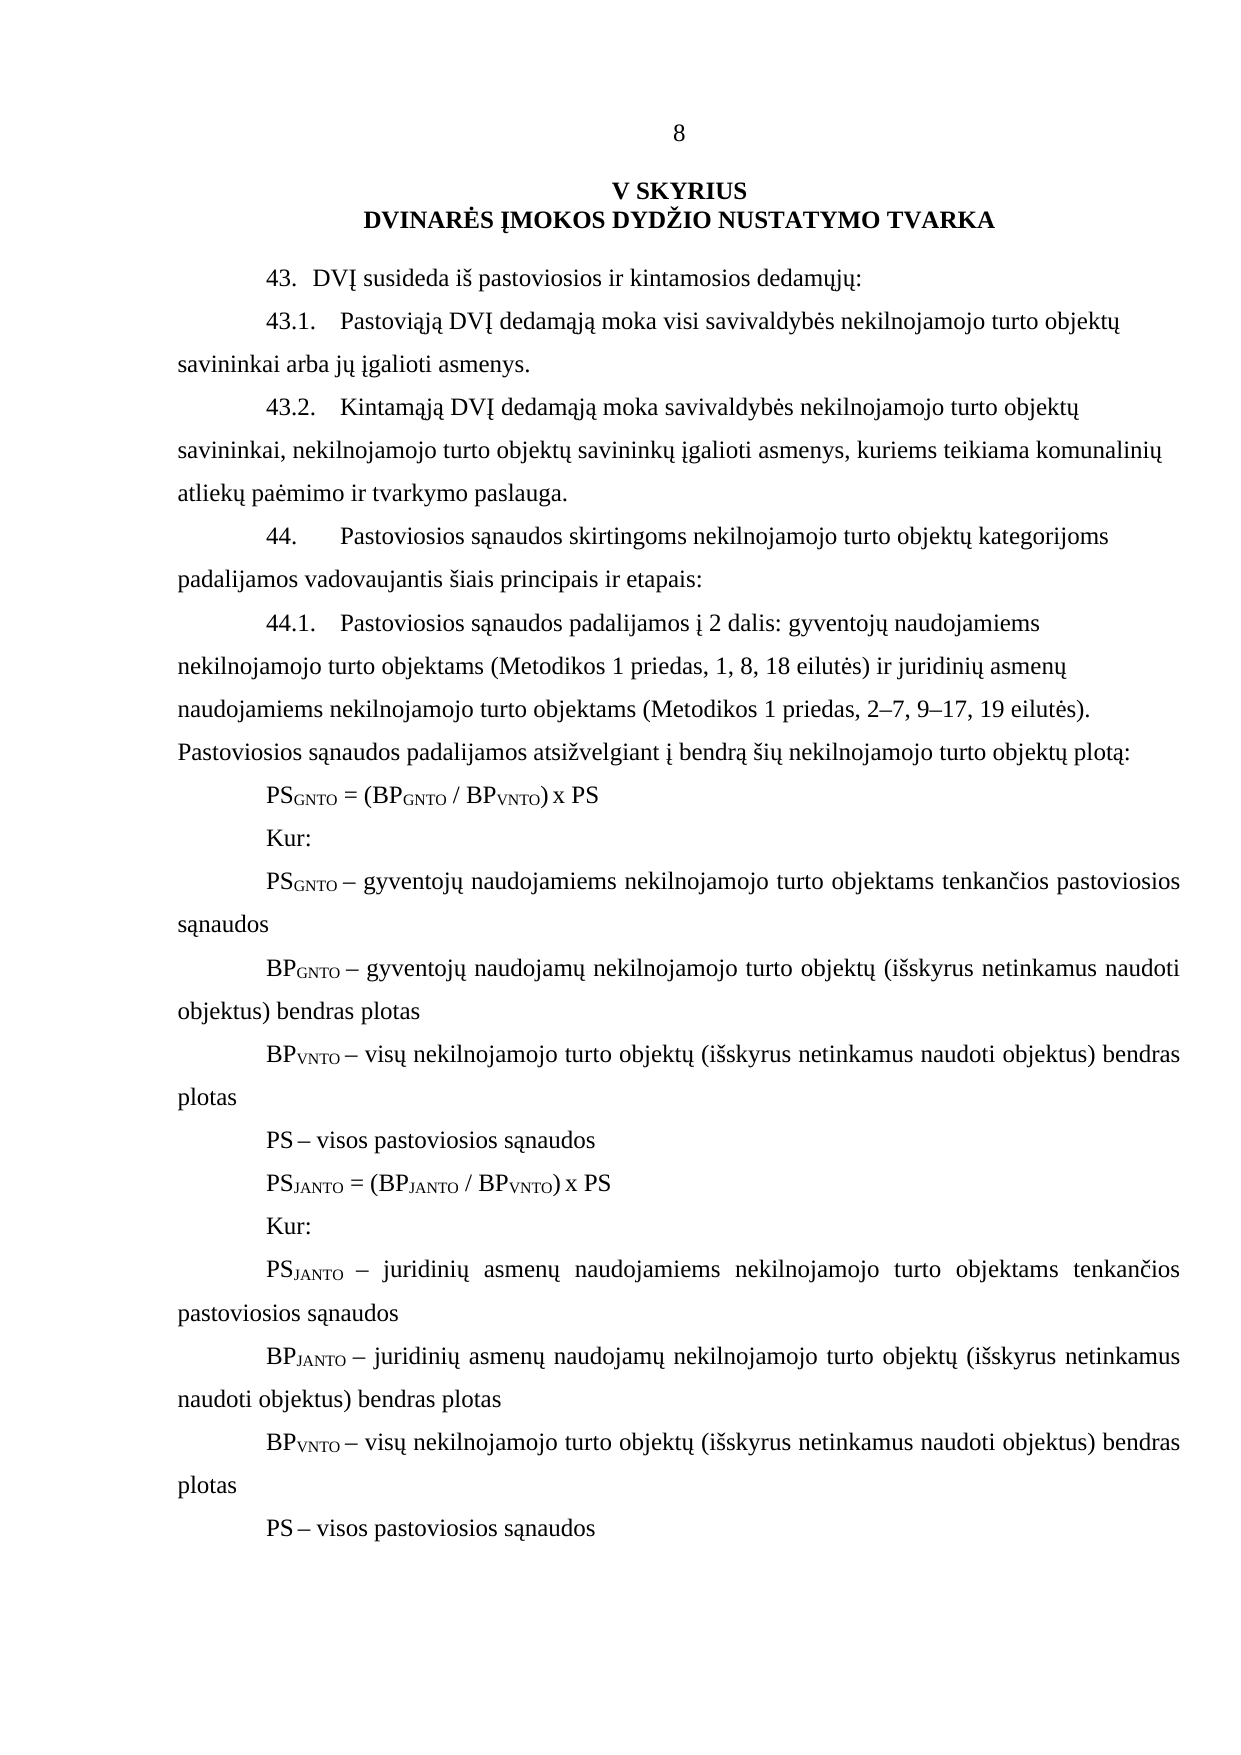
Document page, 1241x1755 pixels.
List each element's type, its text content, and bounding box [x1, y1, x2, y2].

text BPVNTO – visų nekilnojamojo turto objektų (išskyrus netinkamus naudoti objektus) bendras plotas [177, 1427, 1181, 1499]
text BPJANTO – juridinių asmenų naudojamų nekilnojamojo turto objektų (išskyrus netinkamus naudoti objektus) bendras plotas [177, 1341, 1181, 1413]
text 44.1. Pastoviosios sąnaudos padalijamos į 2 dalis: gyventojų naudojamiems nekilnojamojo turto objektams (Metodikos 1 priedas, 1, 8, 18 eilutės) ir juridinių asmenų naudojamiems nekilnojamojo turto objektams (Metodikos 1 priedas, 2–7, 9–17, 19 eilutės). Pastoviosios sąnaudos padalijamos atsižvelgiant į bendrą šių nekilnojamojo turto objektų plotą: [177, 608, 1181, 766]
text PSJANTO – juridinių asmenų naudojamiems nekilnojamojo turto objektams tenkančios pastoviosios sąnaudos [177, 1254, 1181, 1326]
text PSGNTO = (BPGNTO / BPVNTO) x PS [177, 780, 1181, 809]
text BPGNTO – gyventojų naudojamų nekilnojamojo turto objektų (išskyrus netinkamus naudoti objektus) bendras plotas [177, 953, 1181, 1024]
text PSJANTO = (BPJANTO / BPVNTO) x PS [177, 1168, 1181, 1197]
text PS – visos pastoviosios sąnaudos [177, 1125, 1181, 1154]
text DVINARĖS ĮMOKOS DYDŽIO NUSTATYMO TVARKA [177, 205, 1181, 234]
text BPVNTO – visų nekilnojamojo turto objektų (išskyrus netinkamus naudoti objektus) bendras plotas [177, 1039, 1181, 1111]
text 44. Pastoviosios sąnaudos skirtingoms nekilnojamojo turto objektų kategorijoms padalijamos vadovaujantis šiais principais ir etapais: [177, 521, 1181, 593]
text 43.2. Kintamąją DVĮ dedamąją moka savivaldybės nekilnojamojo turto objektų savininkai, nekilnojamojo turto objektų savininkų įgalioti asmenys, kuriems teikiama komunalinių atliekų paėmimo ir tvarkymo paslauga. [177, 392, 1181, 507]
text 43. DVĮ susideda iš pastoviosios ir kintamosios dedamųjų: [177, 263, 1181, 291]
text Kur: [177, 1211, 1181, 1240]
text PS – visos pastoviosios sąnaudos [177, 1513, 1181, 1542]
text 43.1. Pastoviąją DVĮ dedamąją moka visi savivaldybės nekilnojamojo turto objektų savininkai arba jų įgalioti asmenys. [177, 306, 1181, 378]
text V SKYRIUS [177, 176, 1181, 205]
text PSGNTO – gyventojų naudojamiems nekilnojamojo turto objektams tenkančios pastoviosios sąnaudos [177, 866, 1181, 938]
text Kur: [177, 823, 1181, 852]
